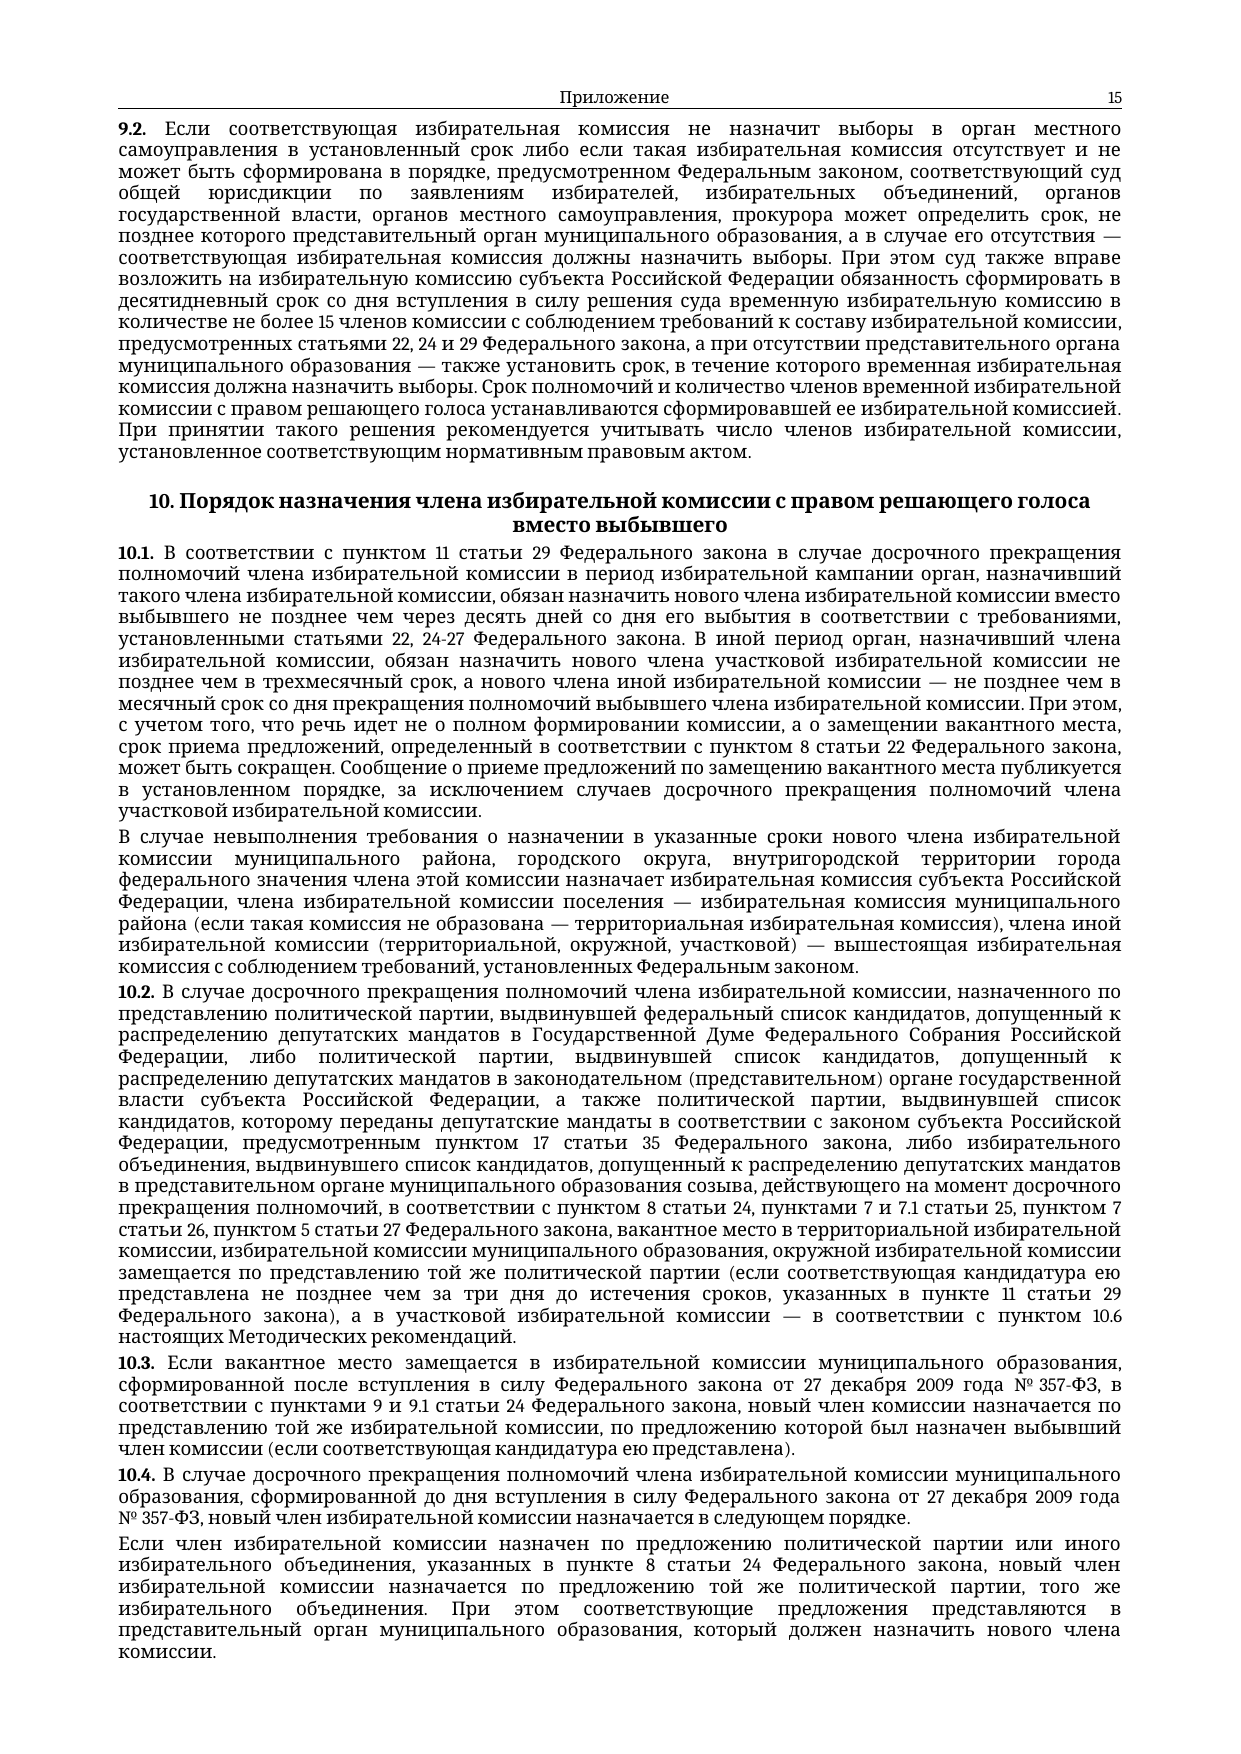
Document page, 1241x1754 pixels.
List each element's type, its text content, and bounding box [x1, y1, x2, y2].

text Если член избирательной комиссии назначен по предложению политической партии или иного избирательного объединения, указанных в пункте 8 статьи 24 Федерального закона, новый член избирательной комиссии назначается по предложению той же политической партии, того же избирательного объединения. При этом соответствующие предложения представляются в представительный орган муниципального образования, который должен назначить нового члена комиссии. [118, 1533, 1122, 1663]
text 9.2. Если соответствующая избирательная комиссия не назначит выборы в орган местного самоуправления в установленный срок либо если такая избирательная комиссия отсутствует и не может быть сформирована в порядке, предусмотренном Федеральным законом, соответствующий суд общей юрисдикции по заявлениям избирателей, избирательных объединений, органов государственной власти, органов местного самоуправления, прокурора может определить срок, не позднее которого представительный орган муниципального образования, а в случае его отсутствия — соответствующая избирательная комиссия должны назначить выборы. При этом суд также вправе возложить на избирательную комиссию субъекта Российской Федерации обязанность сформировать в десятидневный срок со дня вступления в силу решения суда временную избирательную комиссию в количестве не более 15 членов комиссии с соблюдением требований к составу избирательной комиссии, предусмотренных статьями 22, 24 и 29 Федерального закона, а при отсутствии представительного органа муниципального образования — также установить срок, в течение которого временная избирательная комиссия должна назначить выборы. Срок полномочий и количество членов временной избирательной комиссии с правом решающего голоса устанавливаются сформировавшей ее избирательной комиссией. При принятии такого решения рекомендуется учитывать число членов избирательной комиссии, установленное соответствующим нормативным правовым актом. [118, 118, 1122, 463]
text 10.1. В соответствии с пунктом 11 статьи 29 Федерального закона в случае досрочного прекращения полномочий члена избирательной комиссии в период избирательной кампании орган, назначивший такого члена избирательной комиссии, обязан назначить нового члена избирательной комиссии вместо выбывшего не позднее чем через десять дней со дня его выбытия в соответствии с требованиями, установленными статьями 22, 24-27 Федерального закона. В иной период орган, назначивший члена избирательной комиссии, обязан назначить нового члена участковой избирательной комиссии не позднее чем в трехмесячный срок, а нового члена иной избирательной комиссии — не позднее чем в месячный срок со дня прекращения полномочий выбывшего члена избирательной комиссии. При этом, с учетом того, что речь идет не о полном формировании комиссии, а о замещении вакантного места, срок приема предложений, определенный в соответствии с пунктом 8 статьи 22 Федерального закона, может быть сокращен. Сообщение о приеме предложений по замещению вакантного места публикуется в установленном порядке, за исключением случаев досрочного прекращения полномочий члена участковой избирательной комиссии. [118, 542, 1122, 823]
text В случае невыполнения требования о назначении в указанные сроки нового члена избирательной комиссии муниципального района, городского округа, внутригородской территории города федерального значения члена этой комиссии назначает избирательная комиссия субъекта Российской Федерации, члена избирательной комиссии поселения — избирательная комиссия муниципального района (если такая комиссия не образована — территориальная избирательная комиссия), члена иной избирательной комиссии (территориальной, окружной, участковой) — вышестоящая избирательная комиссия с соблюдением требований, установленных Федеральным законом. [118, 827, 1122, 978]
text 10.4. В случае досрочного прекращения полномочий члена избирательной комиссии муниципального образования, сформированной до дня вступления в силу Федерального закона от 27 декабря 2009 года № 357-ФЗ, новый член избирательной комиссии назначается в следующем порядке. [118, 1464, 1122, 1529]
text 10.2. В случае досрочного прекращения полномочий члена избирательной комиссии, назначенного по представлению политической партии, выдвинувшей федеральный список кандидатов, допущенный к распределению депутатских мандатов в Государственной Думе Федерального Собрания Российской Федерации, либо политической партии, выдвинувшей список кандидатов, допущенный к распределению депутатских мандатов в законодательном (представительном) органе государственной власти субъекта Российской Федерации, а также политической партии, выдвинувшей список кандидатов, которому переданы депутатские мандаты в соответствии с законом субъекта Российской Федерации, предусмотренным пунктом 17 статьи 35 Федерального закона, либо избирательного объединения, выдвинувшего список кандидатов, допущенный к распределению депутатских мандатов в представительном органе муниципального образования созыва, действующего на момент досрочного прекращения полномочий, в соответствии с пунктом 8 статьи 24, пунктами 7 и 7.1 статьи 25, пунктом 7 статьи 26, пунктом 5 статьи 27 Федерального закона, вакантное место в территориальной избирательной комиссии, избирательной комиссии муниципального образования, окружной избирательной комиссии замещается по представлению той же политической партии (если соответствующая кандидатура ею представлена не позднее чем за три дня до истечения сроков, указанных в пункте 11 статьи 29 Федерального закона), а в участковой избирательной комиссии — в соответствии с пунктом 10.6 настоящих Методических рекомендаций. [118, 982, 1122, 1348]
subtitle 10. Порядок назначения члена избирательной комиссии с правом решающего голоса вместо выбывшего [118, 490, 1122, 538]
text 10.3. Если вакантное место замещается в избирательной комиссии муниципального образования, сформированной после вступления в силу Федерального закона от 27 декабря 2009 года № 357-ФЗ, в соответствии с пунктами 9 и 9.1 статьи 24 Федерального закона, новый член комиссии назначается по представлению той же избирательной комиссии, по предложению которой был назначен выбывший член комиссии (если соответствующая кандидатура ею представлена). [118, 1353, 1122, 1460]
